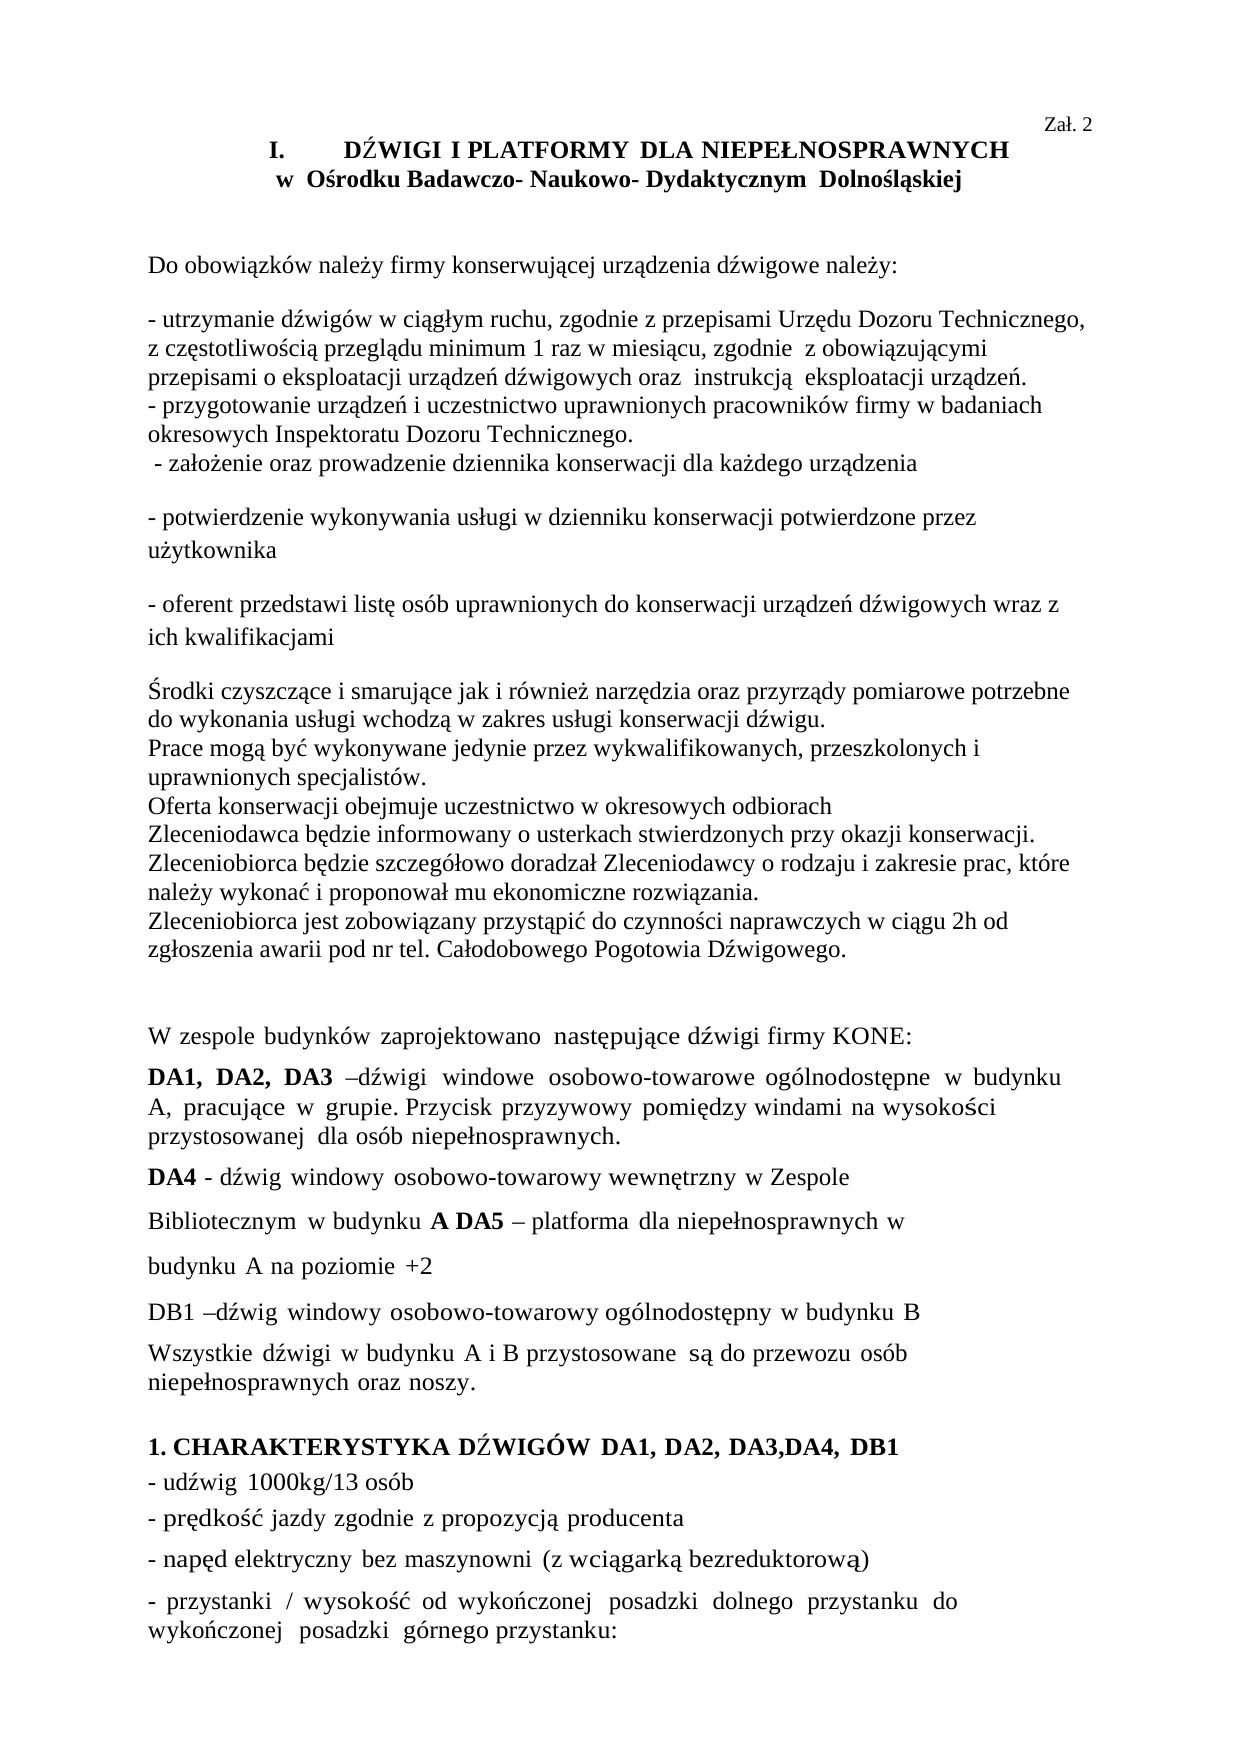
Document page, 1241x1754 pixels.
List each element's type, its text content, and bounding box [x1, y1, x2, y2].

text w Ośrodku Badawczo- Naukowo- Dydaktycznym Dolnośląskiej [148, 164, 1090, 193]
text Zleceniobiorca jest zobowiązany przystąpić do czynności naprawczych w ciągu 2h od [148, 906, 1092, 934]
text DB1 –dźwig windowy osobowo-towarowy ogólnodostępny w budynku B [148, 1297, 1092, 1326]
text zgłoszenia awarii pod nr tel. Całodobowego Pogotowia Dźwigowego. [148, 934, 1092, 963]
text Do obowiązków należy firmy konserwującej urządzenia dźwigowe należy: [148, 251, 1092, 279]
text Zleceniodawca będzie informowany o usterkach stwierdzonych przy okazji konserwacji. [148, 819, 1092, 848]
text - prędkość jazdy zgodnie z propozycją producenta [148, 1503, 1092, 1532]
text DA1, DA2, DA3 –dźwigi windowe osobowo-towarowe ogólnodostępne w budynku A, pracujące w grupie. Przycisk przyzywowy pomiędzy windami na wysokości przystosowanej dla osób niepełnosprawnych. [148, 1062, 1084, 1149]
text Wszystkie dźwigi w budynku A i B przystosowane są do przewozu osób niepełnosprawnych oraz noszy. [148, 1338, 1092, 1396]
text Oferta konserwacji obejmuje uczestnictwo w okresowych odbiorach [148, 791, 1092, 819]
text - przygotowanie urządzeń i uczestnictwo uprawnionych pracowników firmy w badaniach okresowych Inspektoratu Dozoru Technicznego. [148, 391, 1092, 448]
text - założenie oraz prowadzenie dziennika konserwacji dla każdego urządzenia [148, 448, 1092, 477]
text - napęd elektryczny bez maszynowni (z wciągarką bezreduktorową) [148, 1544, 1092, 1573]
text Prace mogą być wykonywane jedynie przez wykwalifikowanych, przeszkolonych i uprawnionych specjalistów. [148, 733, 1092, 791]
text 1. CHARAKTERYSTYKA DŹWIGÓW DA1, DA2, DA3,DA4, DB1 [148, 1432, 1092, 1461]
text należy wykonać i proponował mu ekonomiczne rozwiązania. [148, 877, 1092, 906]
text - potwierdzenie wykonywania usługi w dzienniku konserwacji potwierdzone przez użytkownika [148, 502, 1092, 564]
text Zał. 2 [148, 111, 1092, 136]
text DA4 - dźwig windowy osobowo-towarowy wewnętrzny w Zespole Bibliotecznym w budynku A DA5 – platforma dla niepełnosprawnych w budynku A na poziomie +2 [148, 1162, 939, 1280]
text Środki czyszczące i smarujące jak i również narzędzia oraz przyrządy pomiarowe potrzebne do wykonania usługi wchodzą w zakres usługi konserwacji dźwigu. [148, 676, 1092, 733]
text W zespole budynków zaprojektowano następujące dźwigi firmy KONE: [148, 1021, 1092, 1049]
text - udźwig 1000kg/13 osób [148, 1467, 1092, 1496]
text - przystanki / wysokość od wykończonej posadzki dolnego przystanku do wykończonej posadzki górnego przystanku: [148, 1586, 1084, 1644]
text - utrzymanie dźwigów w ciągłym ruchu, zgodnie z przepisami Urzędu Dozoru Technicznego, z częstotliwością przeglądu minimum 1 raz w miesiącu, zgodnie z obowiązującymi przepisami o eksploatacji urządzeń dźwigowych oraz instrukcją eksploatacji urządzeń. [148, 304, 1092, 391]
text Zleceniobiorca będzie szczegółowo doradzał Zleceniodawcy o rodzaju i zakresie prac, które [148, 848, 1092, 877]
text - oferent przedstawi listę osób uprawnionych do konserwacji urządzeń dźwigowych wraz z ich kwalifikacjami [148, 589, 1092, 651]
list DŹWIGI I PLATFORMY DLA NIEPEŁNOSPRAWNYCH [185, 136, 1092, 164]
